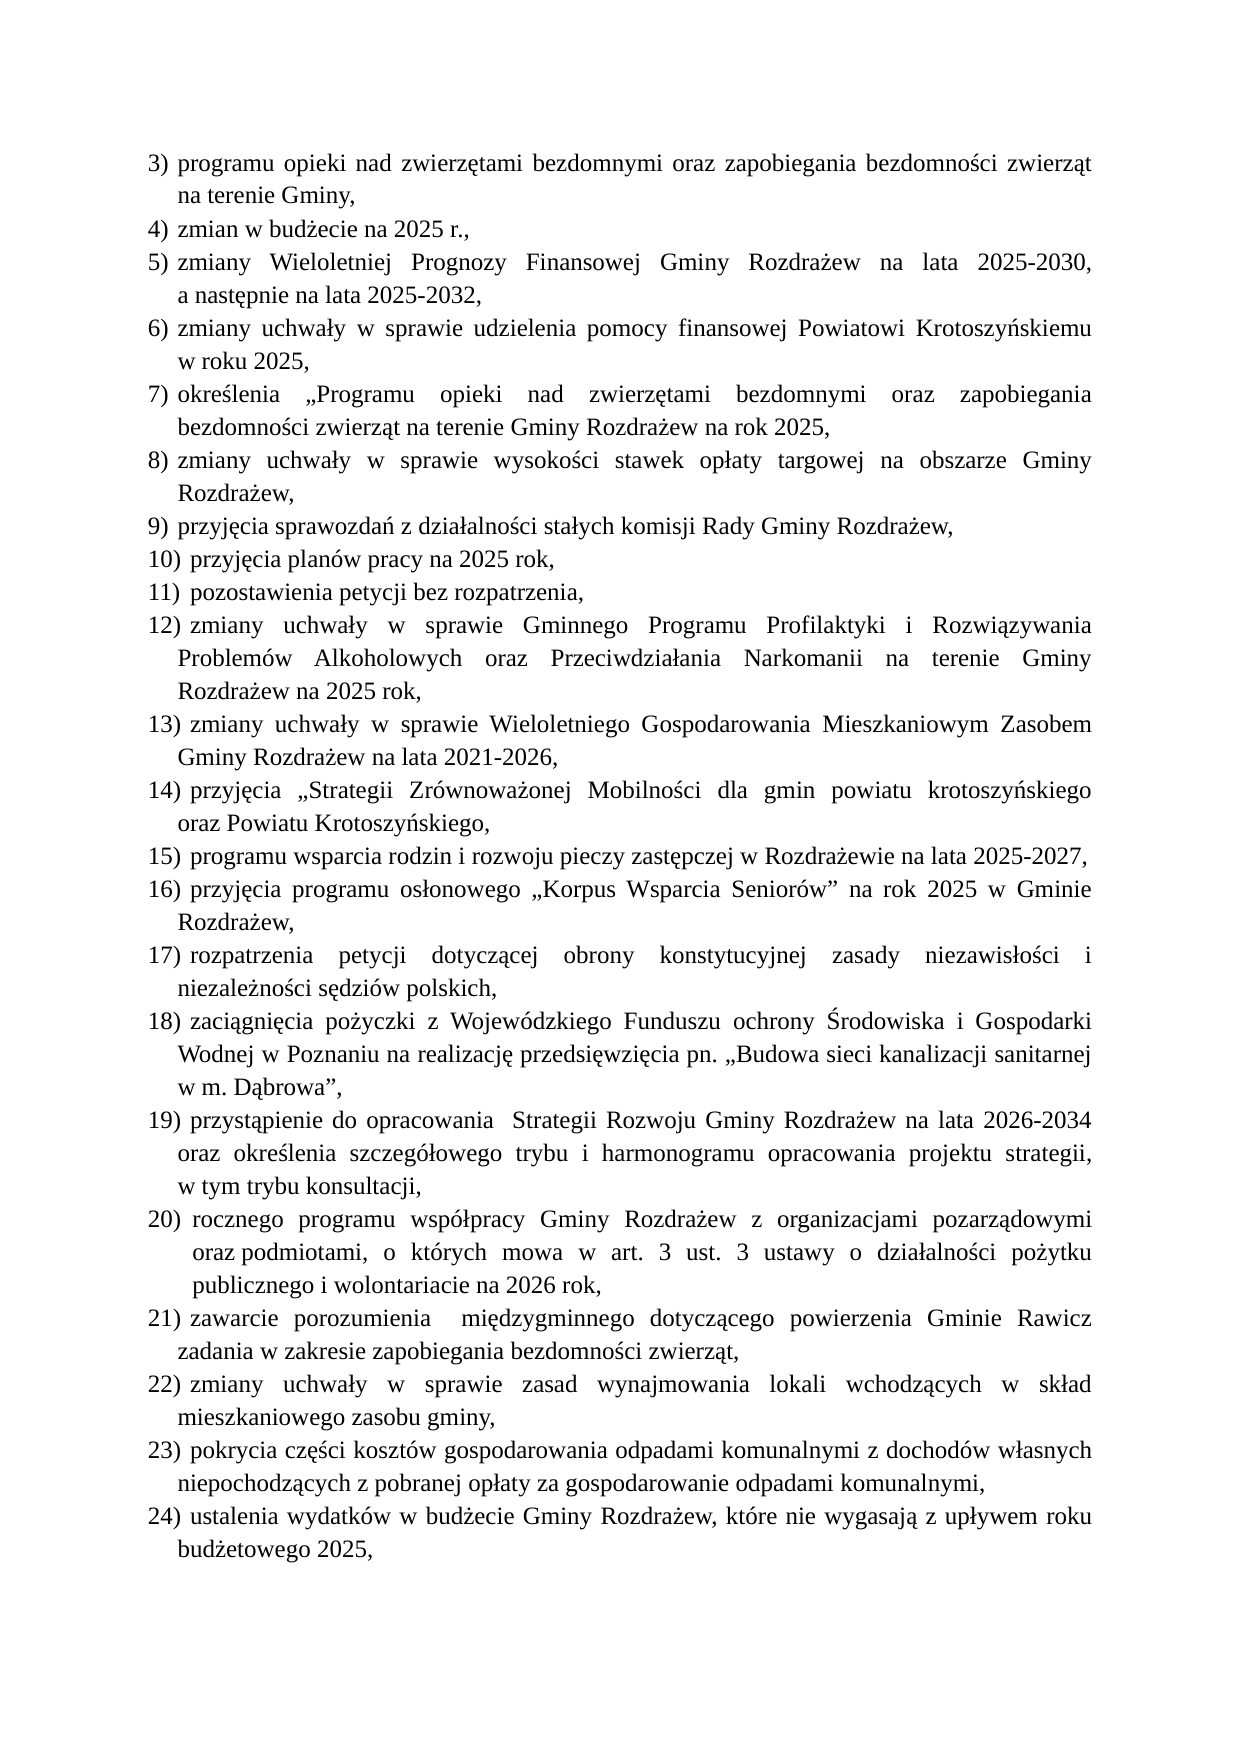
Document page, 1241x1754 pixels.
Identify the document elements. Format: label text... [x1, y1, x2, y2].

list zmiany uchwały w sprawie Gminnego Programu Profilaktyki i Rozwiązywania Problemów Alkoholowych oraz Przeciwdziałania Narkomanii na terenie Gminy Rozdrażew na 2025 rok, [148, 610, 1093, 705]
list zmiany uchwały w sprawie Wieloletniego Gospodarowania Mieszkaniowym Zasobem Gminy Rozdrażew na lata 2021-2026, [148, 709, 1093, 771]
list przyjęcia sprawozdań z działalności stałych komisji Rady Gminy Rozdrażew, [148, 511, 1093, 539]
list ustalenia wydatków w budżecie Gminy Rozdrażew, które nie wygasają z upływem roku budżetowego 2025, [148, 1501, 1093, 1563]
list rocznego programu współpracy Gminy Rozdrażew z organizacjami pozarządowymi oraz podmiotami, o których mowa w art. 3 ust. 3 ustawy o działalności pożytku publicznego i wolontariacie na 2026 rok, [148, 1204, 1093, 1299]
list zmiany uchwały w sprawie zasad wynajmowania lokali wchodzących w skład mieszkaniowego zasobu gminy, [148, 1369, 1093, 1431]
list programu opieki nad zwierzętami bezdomnymi oraz zapobiegania bezdomności zwierząt na terenie Gminy, [148, 148, 1093, 209]
list zmiany uchwały w sprawie udzielenia pomocy finansowej Powiatowi Krotoszyńskiemu w roku 2025, [148, 313, 1093, 374]
list zmiany Wieloletniej Prognozy Finansowej Gminy Rozdrażew na lata 2025-2030, a następnie na lata 2025-2032, [148, 247, 1093, 308]
list zawarcie porozumienia międzygminnego dotyczącego powierzenia Gminie Rawicz zadania w zakresie zapobiegania bezdomności zwierząt, [148, 1303, 1093, 1365]
list przyjęcia „Strategii Zrównoważonej Mobilności dla gmin powiatu krotoszyńskiego oraz Powiatu Krotoszyńskiego, [148, 775, 1093, 837]
list zaciągnięcia pożyczki z Wojewódzkiego Funduszu ochrony Środowiska i Gospodarki Wodnej w Poznaniu na realizację przedsięwzięcia pn. „Budowa sieci kanalizacji sanitarnej w m. Dąbrowa”, [148, 1006, 1093, 1101]
list zmian w budżecie na 2025 r., [148, 214, 1093, 242]
list pozostawienia petycji bez rozpatrzenia, [148, 577, 1093, 606]
list przyjęcia planów pracy na 2025 rok, [148, 544, 1093, 573]
list przystąpienie do opracowania Strategii Rozwoju Gminy Rozdrażew na lata 2026-2034 oraz określenia szczegółowego trybu i harmonogramu opracowania projektu strategii, w tym trybu konsultacji, [148, 1105, 1093, 1200]
list określenia „Programu opieki nad zwierzętami bezdomnymi oraz zapobiegania bezdomności zwierząt na terenie Gminy Rozdrażew na rok 2025, [148, 379, 1093, 441]
list zmiany uchwały w sprawie wysokości stawek opłaty targowej na obszarze Gminy Rozdrażew, [148, 445, 1093, 507]
list rozpatrzenia petycji dotyczącej obrony konstytucyjnej zasady niezawisłości i niezależności sędziów polskich, [148, 940, 1093, 1002]
list programu wsparcia rodzin i rozwoju pieczy zastępczej w Rozdrażewie na lata 2025-2027, [148, 841, 1093, 870]
list przyjęcia programu osłonowego „Korpus Wsparcia Seniorów” na rok 2025 w Gminie Rozdrażew, [148, 874, 1093, 936]
list pokrycia części kosztów gospodarowania odpadami komunalnymi z dochodów własnych niepochodzących z pobranej opłaty za gospodarowanie odpadami komunalnymi, [148, 1435, 1093, 1497]
